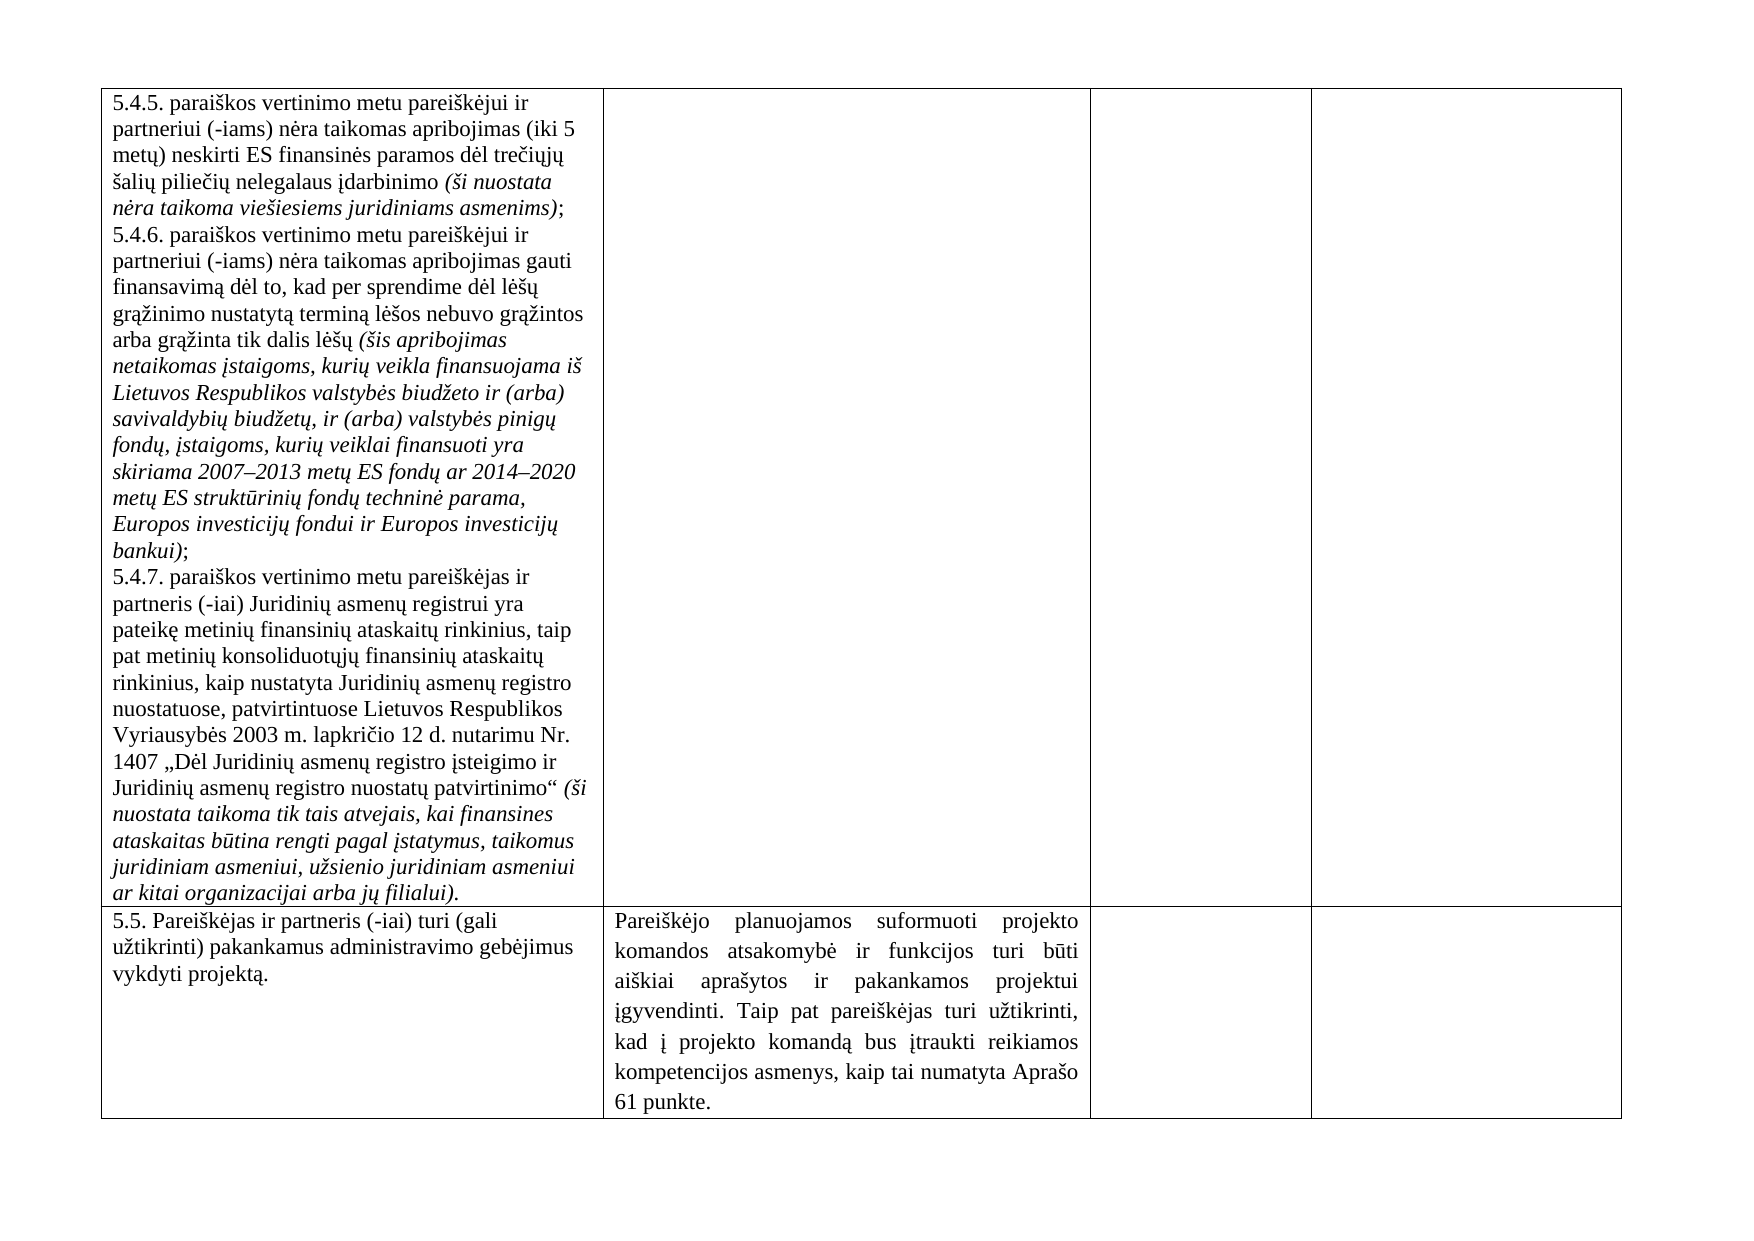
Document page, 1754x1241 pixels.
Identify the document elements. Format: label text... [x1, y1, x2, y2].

table_cell [1091, 89, 1311, 906]
table_cell [1312, 907, 1621, 1118]
table_cell Pareiškėjo planuojamos suformuoti projekto komandos atsakomybė ir funkcijos turi būti aiškiai aprašytos ir pakankamos projektui įgyvendinti. Taip pat pareiškėjas turi užtikrinti, kad į projekto komandą bus įtraukti reikiamos kompetencijos asmenys, kaip tai numatyta Aprašo 61 punkte. [604, 907, 1090, 1118]
table_cell 5.4.5. paraiškos vertinimo metu pareiškėjui ir partneriui (-iams) nėra taikomas apribojimas (iki 5 metų) neskirti ES finansinės paramos dėl trečiųjų šalių piliečių nelegalaus įdarbinimo (ši nuostata nėra taikoma viešiesiems juridiniams asmenims); 5.4.6. paraiškos vertinimo metu pareiškėjui ir partneriui (-iams) nėra taikomas apribojimas gauti finansavimą dėl to, kad per sprendime dėl lėšų grąžinimo nustatytą terminą lėšos nebuvo grąžintos arba grąžinta tik dalis lėšų (šis apribojimas netaikomas įstaigoms, kurių veikla finansuojama iš Lietuvos Respublikos valstybės biudžeto ir (arba) savivaldybių biudžetų, ir (arba) valstybės pinigų fondų, įstaigoms, kurių veiklai finansuoti yra skiriama 2007–2013 metų ES fondų ar 2014–2020 metų ES struktūrinių fondų techninė parama, Europos investicijų fondui ir Europos investicijų bankui); 5.4.7. paraiškos vertinimo metu pareiškėjas ir partneris (-iai) Juridinių asmenų registrui yra pateikę metinių finansinių ataskaitų rinkinius, taip pat metinių konsoliduotųjų finansinių ataskaitų rinkinius, kaip nustatyta Juridinių asmenų registro nuostatuose, patvirtintuose Lietuvos Respublikos Vyriausybės 2003 m. lapkričio 12 d. nutarimu Nr. 1407 „Dėl Juridinių asmenų registro įsteigimo ir Juridinių asmenų registro nuostatų patvirtinimo“ (ši nuostata taikoma tik tais atvejais, kai finansines ataskaitas būtina rengti pagal įstatymus, taikomus juridiniam asmeniui, užsienio juridiniam asmeniui ar kitai organizacijai arba jų filialui). [102, 89, 603, 906]
table_cell [1091, 907, 1311, 1118]
table_cell [604, 89, 1090, 906]
table_cell 5.5. Pareiškėjas ir partneris (-iai) turi (gali užtikrinti) pakankamus administravimo gebėjimus vykdyti projektą. [102, 907, 603, 1118]
table_cell [1312, 89, 1621, 906]
